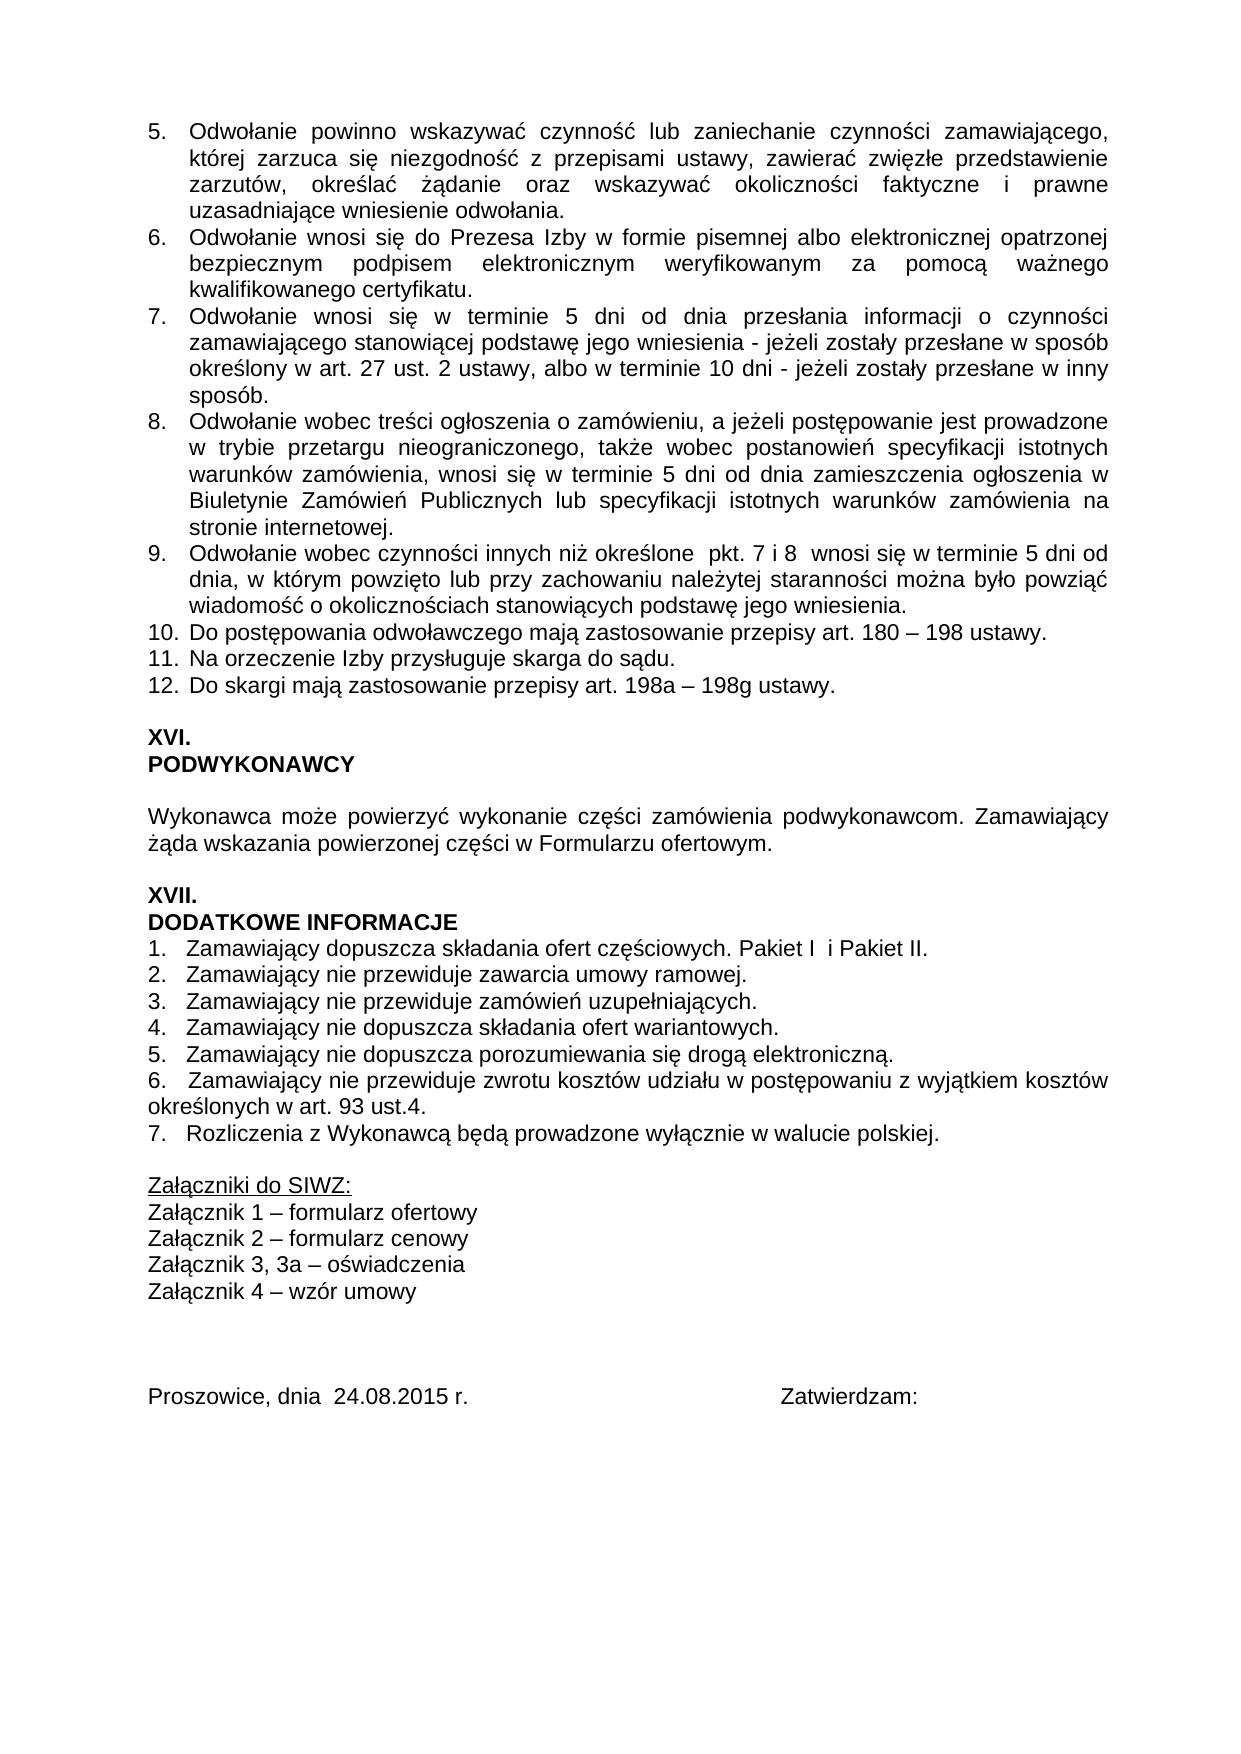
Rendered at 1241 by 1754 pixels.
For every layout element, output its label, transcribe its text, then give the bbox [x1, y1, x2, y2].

text Wykonawca może powierzyć wykonanie części zamówienia podwykonawcom. Zamawiający żąda wskazania powierzonej części w Formularzu ofertowym. [148, 803, 1109, 856]
list Odwołanie wobec czynności innych niż określone pkt. 7 i 8 wnosi się w terminie 5 dni od dnia, w którym powzięto lub przy zachowaniu należytej staranności można było powziąć wiadomość o okolicznościach stanowiących podstawę jego wniesienia. [148, 540, 1109, 619]
list Do skargi mają zastosowanie przepisy art. 198a – 198g ustawy. [148, 672, 1109, 698]
text Załącznik 1 – formularz ofertowy [148, 1199, 1109, 1225]
text DODATKOWE INFORMACJE [148, 909, 1109, 935]
text 2. Zamawiający nie przewiduje zawarcia umowy ramowej. [148, 961, 1109, 988]
text Załącznik 4 – wzór umowy [148, 1278, 1109, 1304]
text Załącznik 2 – formularz cenowy [148, 1225, 1109, 1251]
text XVII. [148, 882, 1109, 909]
text 3. Zamawiający nie przewiduje zamówień uzupełniających. [148, 988, 1109, 1014]
text 4. Zamawiający nie dopuszcza składania ofert wariantowych. [148, 1014, 1109, 1041]
text Załączniki do SIWZ: [148, 1172, 1109, 1199]
list Odwołanie wnosi się w terminie 5 dni od dnia przesłania informacji o czynności zamawiającego stanowiącej podstawę jego wniesienia - jeżeli zostały przesłane w sposób określony w art. 27 ust. 2 ustawy, albo w terminie 10 dni - jeżeli zostały przesłane w inny sposób. [148, 303, 1109, 408]
list Do postępowania odwoławczego mają zastosowanie przepisy art. 180 – 198 ustawy. [148, 619, 1109, 645]
text 1. Zamawiający dopuszcza składania ofert częściowych. Pakiet I i Pakiet II. [148, 935, 1109, 961]
list Odwołanie wnosi się do Prezesa Izby w formie pisemnej albo elektronicznej opatrzonej bezpiecznym podpisem elektronicznym weryfikowanym za pomocą ważnego kwalifikowanego certyfikatu. [148, 223, 1109, 303]
text Załącznik 3, 3a – oświadczenia [148, 1251, 1109, 1278]
list Odwołanie wobec treści ogłoszenia o zamówieniu, a jeżeli postępowanie jest prowadzone w trybie przetargu nieograniczonego, także wobec postanowień specyfikacji istotnych warunków zamówienia, wnosi się w terminie 5 dni od dnia zamieszczenia ogłoszenia w Biuletynie Zamówień Publicznych lub specyfikacji istotnych warunków zamówienia na stronie internetowej. [148, 408, 1109, 540]
text 6. Zamawiający nie przewiduje zwrotu kosztów udziału w postępowaniu z wyjątkiem kosztów określonych w art. 93 ust.4. [148, 1067, 1109, 1119]
text Proszowice, dnia 24.08.2015 r. Zatwierdzam: [148, 1383, 1109, 1409]
text 7. Rozliczenia z Wykonawcą będą prowadzone wyłącznie w walucie polskiej. [148, 1119, 1109, 1146]
text 5. Zamawiający nie dopuszcza porozumiewania się drogą elektroniczną. [148, 1041, 1109, 1067]
text XVI. [148, 724, 1109, 751]
list Odwołanie powinno wskazywać czynność lub zaniechanie czynności zamawiającego, której zarzuca się niezgodność z przepisami ustawy, zawierać zwięzłe przedstawienie zarzutów, określać żądanie oraz wskazywać okoliczności faktyczne i prawne uzasadniające wniesienie odwołania. [148, 118, 1109, 223]
text PODWYKONAWCY [148, 751, 1109, 777]
list Na orzeczenie Izby przysługuje skarga do sądu. [148, 645, 1109, 672]
